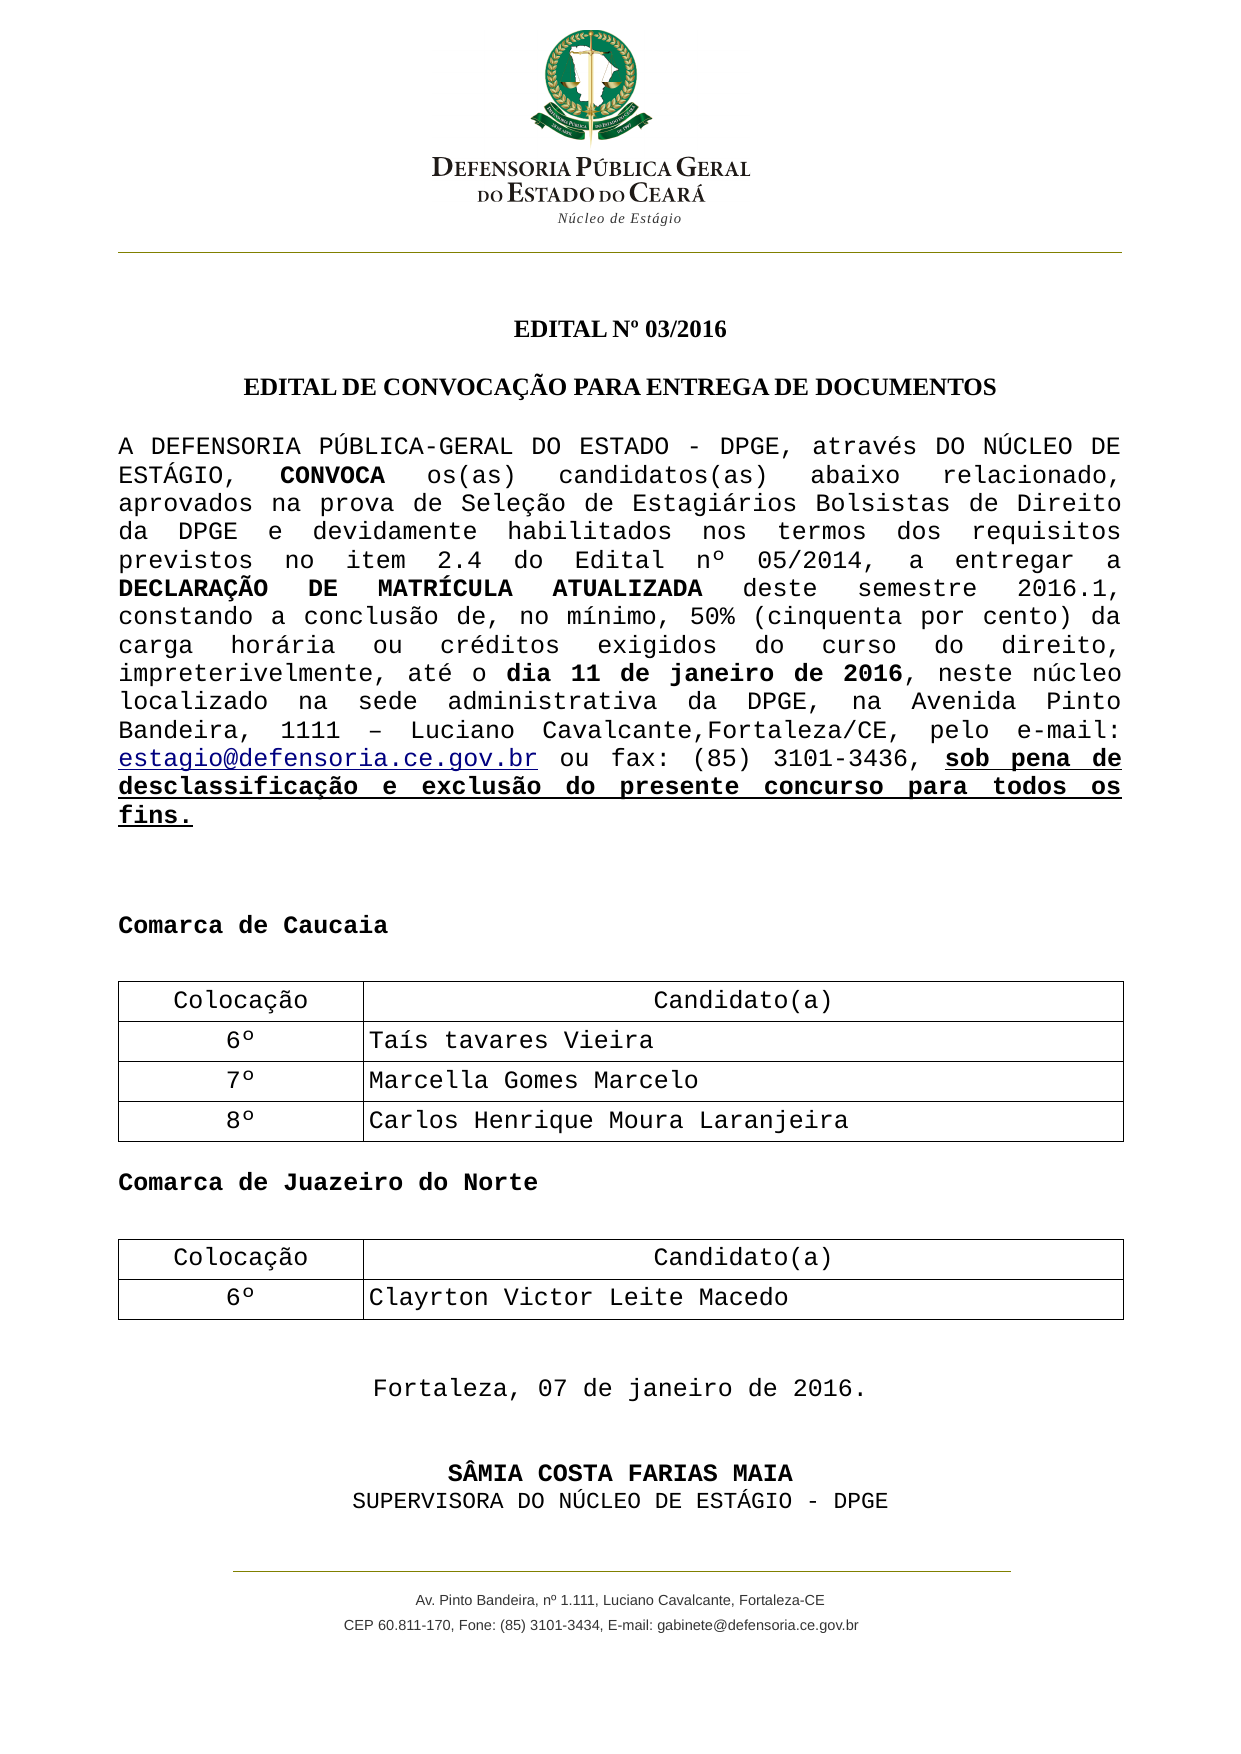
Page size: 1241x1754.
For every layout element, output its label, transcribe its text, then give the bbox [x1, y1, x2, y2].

table_cell 6º [119, 1022, 363, 1061]
table_cell 6º [119, 1280, 363, 1319]
table_cell Clayrton Victor Leite Macedo [364, 1280, 1123, 1319]
text SÂMIA COSTA FARIAS MAIA [118, 1461, 1122, 1489]
table_header Candidato(a) [364, 1240, 1123, 1279]
table_header Candidato(a) [364, 982, 1123, 1021]
table_cell Carlos Henrique Moura Laranjeira [364, 1102, 1123, 1141]
picture [431, 30, 750, 202]
table_cell Taís tavares Vieira [364, 1022, 1123, 1061]
table_cell Marcella Gomes Marcelo [364, 1062, 1123, 1101]
table_cell 8º [119, 1102, 363, 1141]
subtitle EDITAL Nº 03/2016 [118, 314, 1122, 343]
text A DEFENSORIA PÚBLICA-GERAL DO ESTADO - DPGE, através DO NÚCLEO DE ESTÁGIO, CONVOCA os(as) candidatos(as) abaixo relacionado, aprovados na prova de Seleção de Estagiários Bolsistas de Direito da DPGE e devidamente habilitados nos termos dos requisitos previstos no item 2.4 do Edital nº 05/2014, a entregar a DECLARAÇÃO DE MATRÍCULA ATUALIZADA deste semestre 2016.1, constando a conclusão de, no mínimo, 50% (cinquenta por cento) da carga horária ou créditos exigidos do curso do direito, impreterivelmente, até o dia 11 de janeiro de 2016, neste núcleo localizado na sede administrativa da DPGE, na Avenida Pinto Bandeira, 1111 – Luciano Cavalcante,Fortaleza/CE, pelo e-mail: estagio@defensoria.ce.gov.br ou fax: (85) 3101-3436, sob pena de desclassificação e exclusão do presente concurso para todos os [118, 434, 1122, 797]
text Comarca de Caucaia [118, 912, 1122, 941]
subtitle EDITAL DE CONVOCAÇÃO PARA ENTREGA DE DOCUMENTOS [118, 372, 1122, 400]
text Comarca de Juazeiro do Norte [118, 1170, 1122, 1198]
text fins. [118, 799, 1122, 831]
text Fortaleza, 07 de janeiro de 2016. [118, 1376, 1122, 1404]
table_header Colocação [119, 1240, 363, 1279]
table_cell 7º [119, 1062, 363, 1101]
text SUPERVISORA DO NÚCLEO DE ESTÁGIO - DPGE [118, 1489, 1122, 1515]
table_header Colocação [119, 982, 363, 1021]
